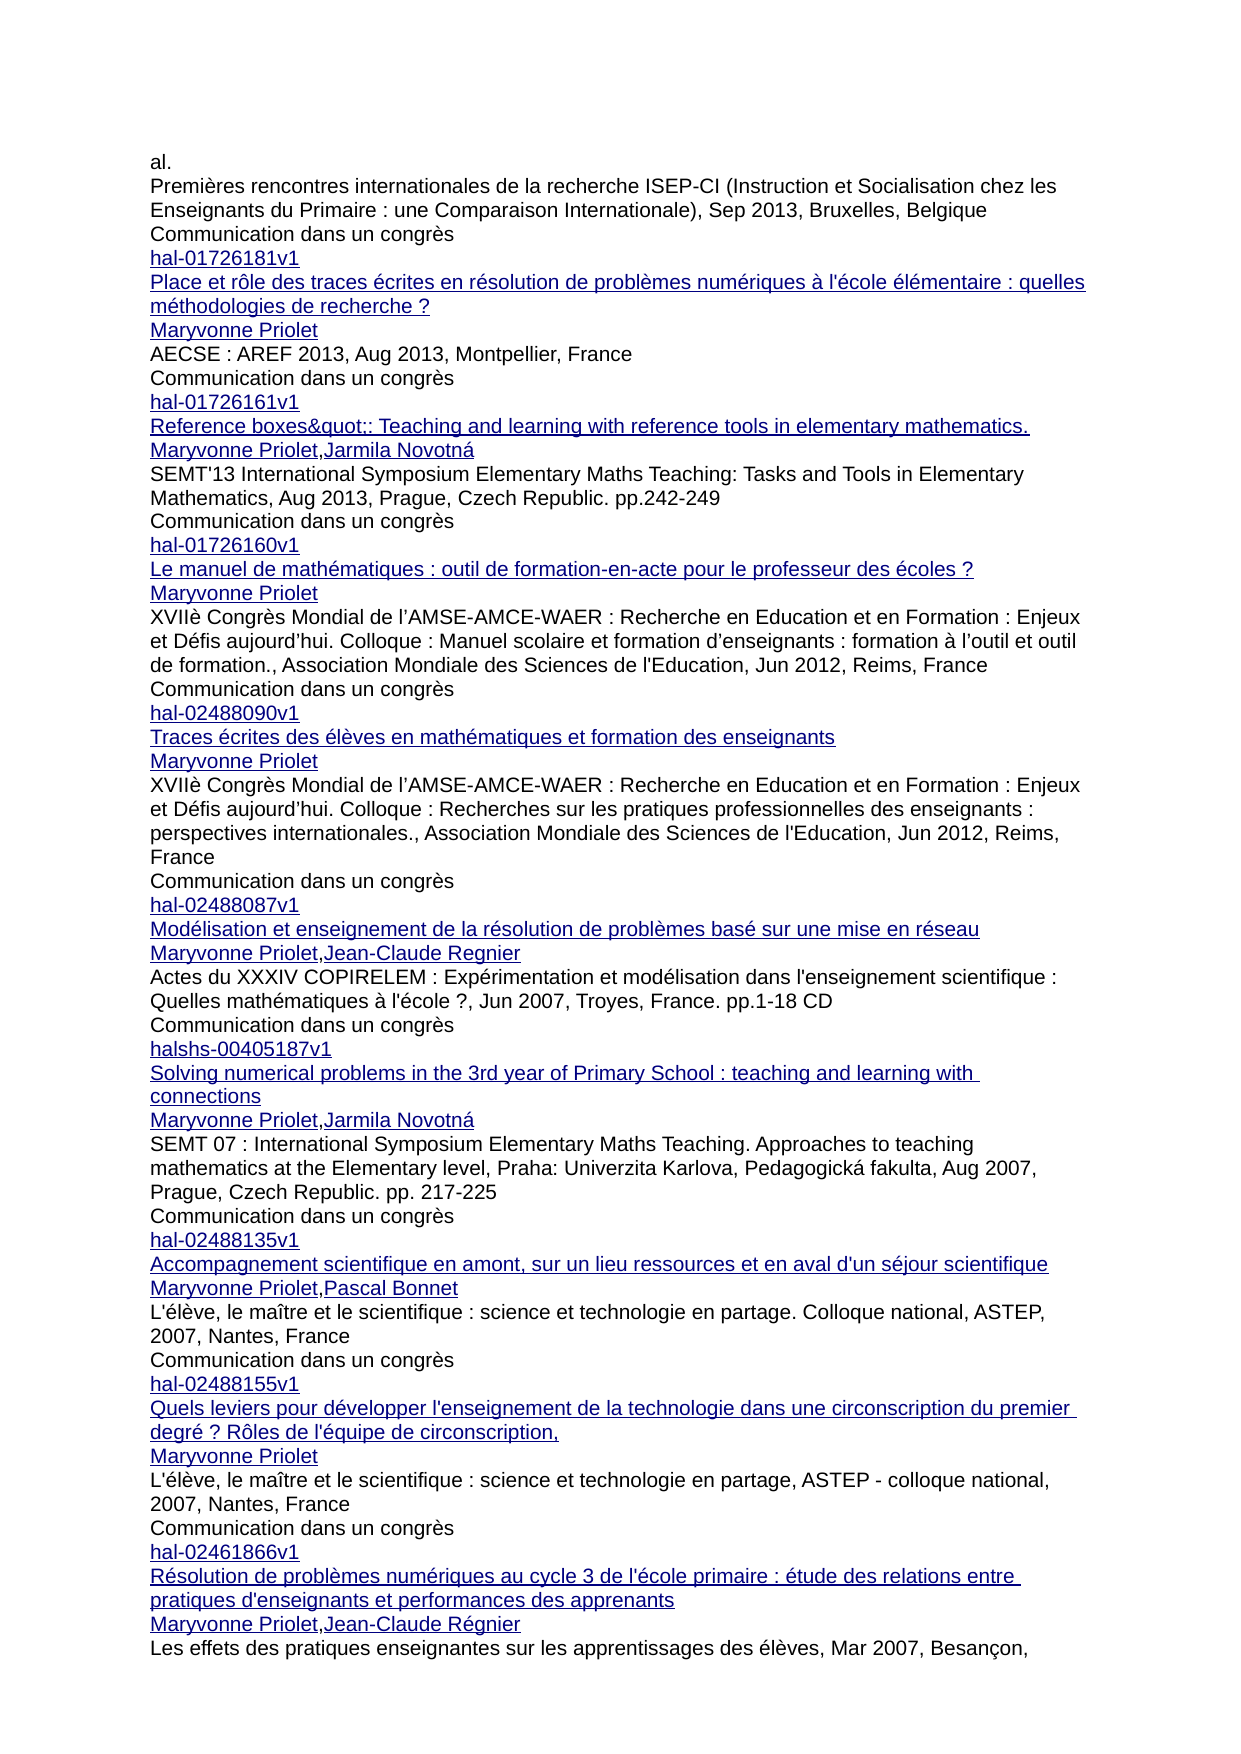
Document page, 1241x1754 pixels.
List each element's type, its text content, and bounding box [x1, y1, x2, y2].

table_cell Le manuel de mathématiques : outil de formation-en-acte pour le professeur des écoles ? Maryvonne Priolet XVIIè Congrès Mondial de l’AMSE-AMCE-WAER : Recherche en Education et en Formation : Enjeux et Défis aujourd’hui. Colloque : Manuel scolaire et formation d’enseignants : formation à l’outil et outil de formation., Association Mondiale des Sciences de l'Education, Jun 2012, Reims, France Communication dans un congrès hal-02488090v1 [150, 557, 1090, 725]
table_cell Résolution de problèmes numériques au cycle 3 de l'école primaire : étude des relations entre pratiques d'enseignants et performances des apprenants Maryvonne Priolet,Jean-Claude Régnier Les effets des pratiques enseignantes sur les apprentissages des élèves, Mar 2007, Besançon, [150, 1564, 1090, 1659]
table_cell Accompagnement scientifique en amont, sur un lieu ressources et en aval d'un séjour scientifique Maryvonne Priolet,Pascal Bonnet L'élève, le maître et le scientifique : science et technologie en partage. Colloque national, ASTEP, 2007, Nantes, France Communication dans un congrès hal-02488155v1 [150, 1252, 1090, 1396]
table_cell Quels leviers pour développer l'enseignement de la technologie dans une circonscription du premier degré ? Rôles de l'équipe de circonscription, Maryvonne Priolet L'élève, le maître et le scientifique : science et technologie en partage, ASTEP - colloque national, 2007, Nantes, France Communication dans un congrès hal-02461866v1 [150, 1396, 1090, 1563]
table_cell Solving numerical problems in the 3rd year of Primary School : teaching and learning with connections Maryvonne Priolet,Jarmila Novotná SEMT 07 : International Symposium Elementary Maths Teaching. Approaches to teaching mathematics at the Elementary level, Praha: Univerzita Karlova, Pedagogická fakulta, Aug 2007, Prague, Czech Republic. pp. 217-225 Communication dans un congrès hal-02488135v1 [150, 1060, 1090, 1252]
table_cell Reference boxes&quot;: Teaching and learning with reference tools in elementary mathematics. Maryvonne Priolet,Jarmila Novotná SEMT'13 International Symposium Elementary Maths Teaching: Tasks and Tools in Elementary Mathematics, Aug 2013, Prague, Czech Republic. pp.242-249 Communication dans un congrès hal-01726160v1 [150, 414, 1090, 557]
table_cell Place et rôle des traces écrites en résolution de problèmes numériques à l'école élémentaire : quelles méthodologies de recherche ? Maryvonne Priolet AECSE : AREF 2013, Aug 2013, Montpellier, France Communication dans un congrès hal-01726161v1 [150, 270, 1090, 413]
table_cell Traces écrites des élèves en mathématiques et formation des enseignants Maryvonne Priolet XVIIè Congrès Mondial de l’AMSE-AMCE-WAER : Recherche en Education et en Formation : Enjeux et Défis aujourd’hui. Colloque : Recherches sur les pratiques professionnelles des enseignants : perspectives internationales., Association Mondiale des Sciences de l'Education, Jun 2012, Reims, France Communication dans un congrès hal-02488087v1 [150, 725, 1090, 917]
table_cell Quelques spécificités du système scolaire français. Maryvonne Priolet,Stéphane Brau-Antony,Frédéric Charles,Christian Martinez Perez,Daniel Niclotet al. Premières rencontres internationales de la recherche ISEP-CI (Instruction et Socialisation chez les Enseignants du Primaire : une Comparaison Internationale), Sep 2013, Bruxelles, Belgique Communication dans un congrès hal-01726181v1 [150, 150, 1090, 270]
table_cell Modélisation et enseignement de la résolution de problèmes basé sur une mise en réseau Maryvonne Priolet,Jean-Claude Regnier Actes du XXXIV COPIRELEM : Expérimentation et modélisation dans l'enseignement scientifique : Quelles mathématiques à l'école ?, Jun 2007, Troyes, France. pp.1-18 CD Communication dans un congrès halshs-00405187v1 [150, 917, 1090, 1060]
